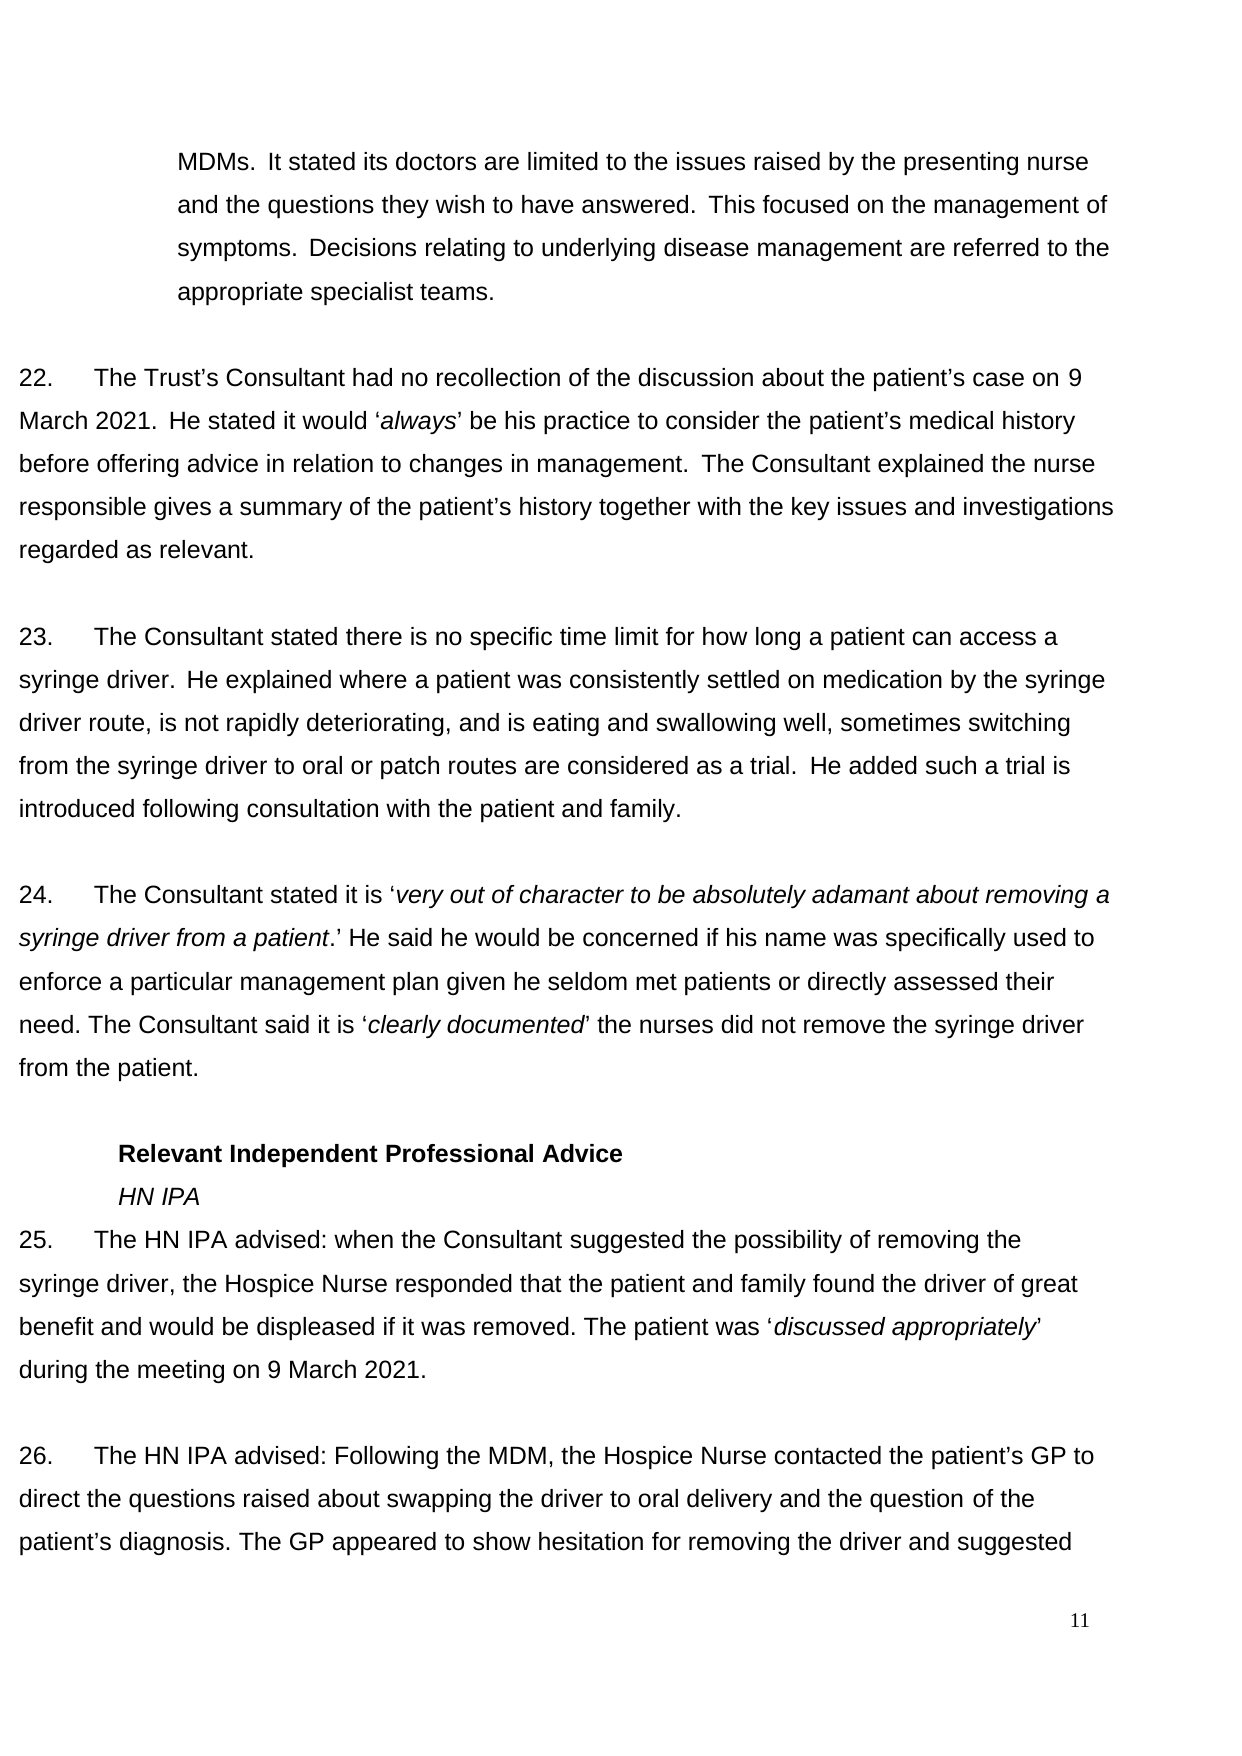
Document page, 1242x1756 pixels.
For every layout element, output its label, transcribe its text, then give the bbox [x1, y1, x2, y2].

text Relevant Independent Professional Advice [118, 1139, 1225, 1168]
list The HN IPA advised: when the Consultant suggested the possibility of removing the syringe driver, the Hospice Nurse responded that the patient and family found the driver of great benefit and would be displeased if it was removed. The patient was ‘discussed appropriately’ during the meeting on 9 March 2021. [19, 1225, 1102, 1383]
list The Consultant stated there is no specific time limit for how long a patient can access a syringe driver. He explained where a patient was consistently settled on medication by the syringe driver route, is not rapidly deteriorating, and is eating and swallowing well, sometimes switching from the syringe driver to oral or patch routes are considered as a trial. He added such a trial is introduced following consultation with the patient and family. [19, 622, 1121, 823]
text MDMs. It stated its doctors are limited to the issues raised by the presenting nurse and the questions they wish to have answered. This focused on the management of symptoms. Decisions relating to underlying disease management are referred to the appropriate specialist teams. [177, 147, 1120, 305]
list The HN IPA advised: Following the MDM, the Hospice Nurse contacted the patient’s GP to direct the questions raised about swapping the driver to oral delivery and the question of the patient’s diagnosis. The GP appeared to show hesitation for removing the driver and suggested [19, 1441, 1120, 1556]
text HN IPA [118, 1182, 1225, 1211]
list The Trust’s Consultant had no recollection of the discussion about the patient’s case on 9 March 2021. He stated it would ‘always’ be his practice to consider the patient’s medical history before offering advice in relation to changes in management. The Consultant explained the nurse responsible gives a summary of the patient’s history together with the key issues and investigations regarded as relevant. [19, 363, 1116, 564]
list The Consultant stated it is ‘very out of character to be absolutely adamant about removing a syringe driver from a patient.’ He said he would be concerned if his name was specifically used to enforce a particular management plan given he seldom met patients or directly assessed their need. The Consultant said it is ‘clearly documented’ the nurses did not remove the syringe driver from the patient. [19, 880, 1115, 1082]
